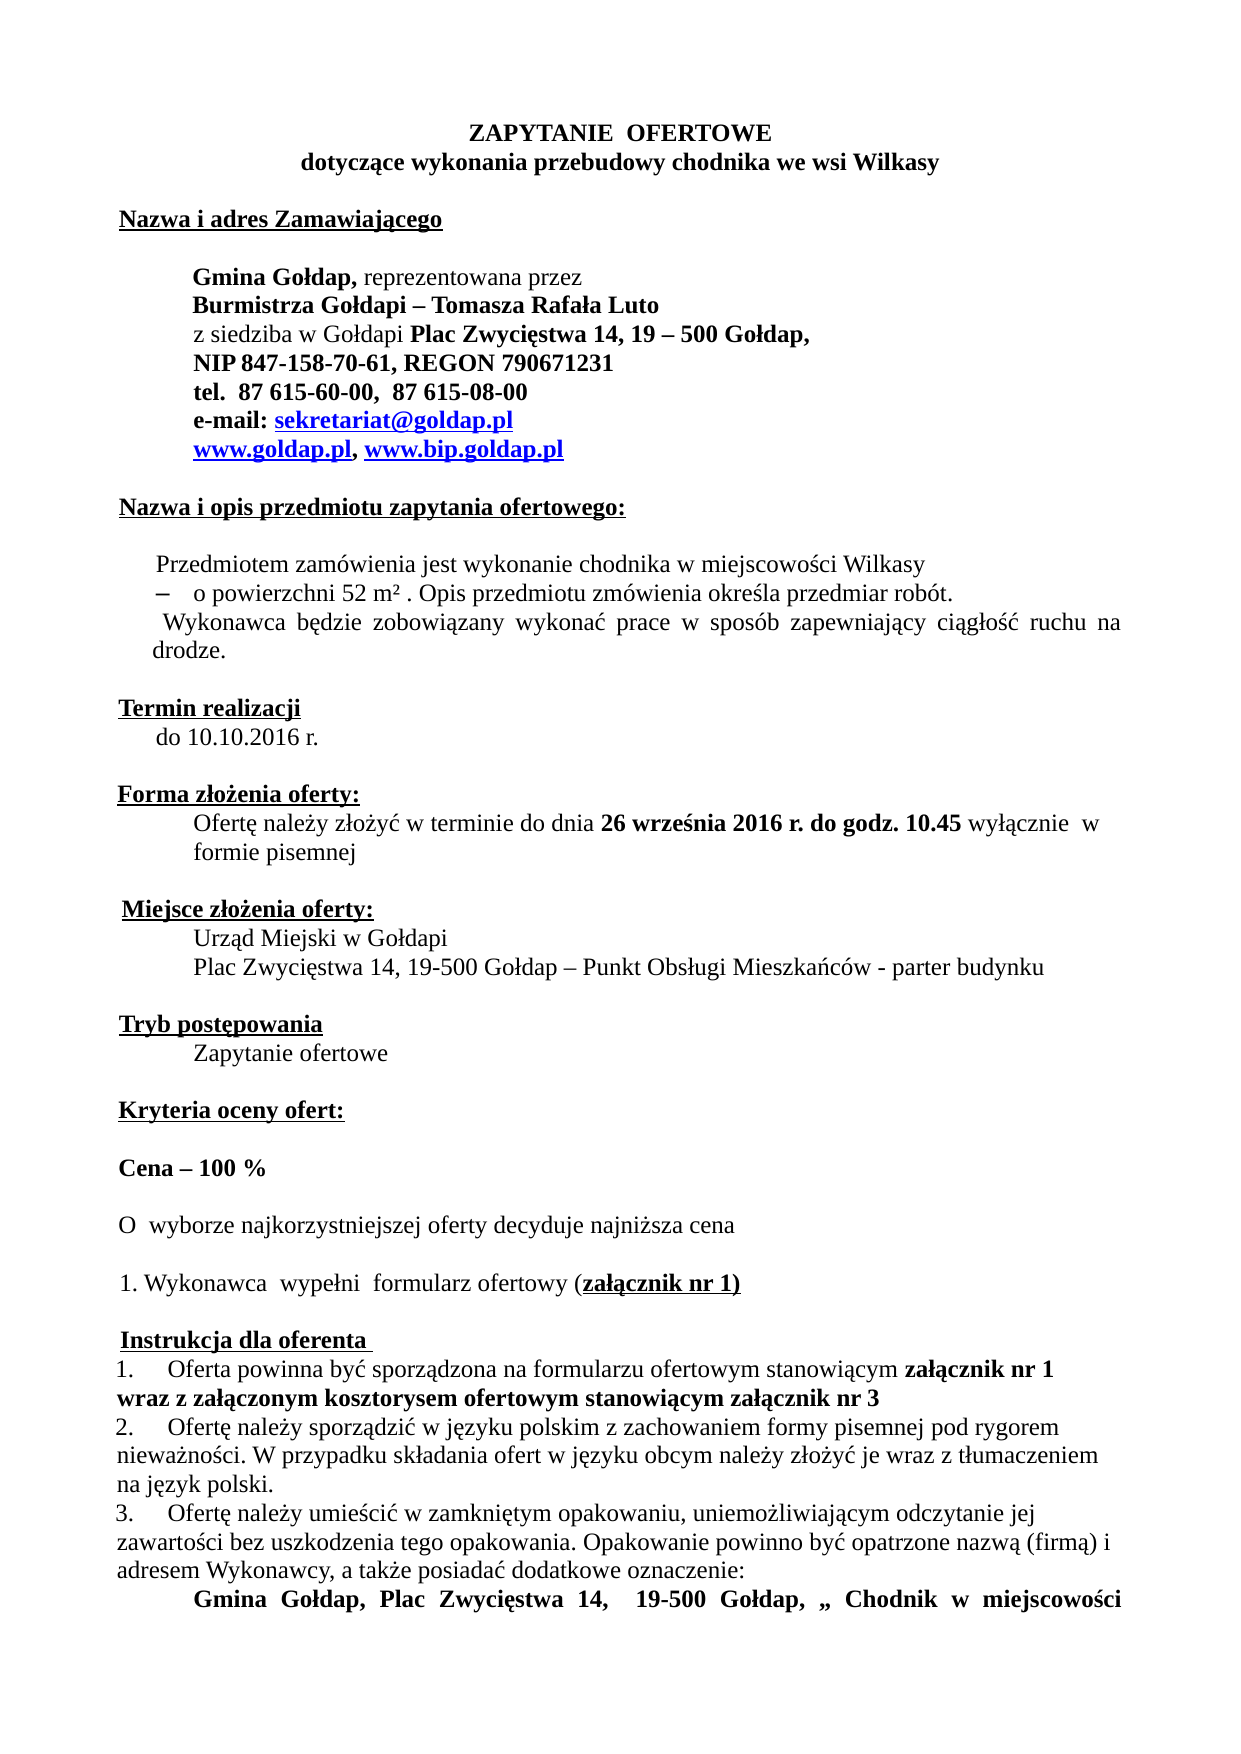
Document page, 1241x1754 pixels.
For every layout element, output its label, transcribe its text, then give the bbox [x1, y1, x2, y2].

list o powierzchni 52 m² . Opis przedmiotu zmówienia określa przedmiar robót. [156, 578, 1122, 607]
text O wyborze najkorzystniejszej oferty decyduje najniższa cena [118, 1211, 1122, 1239]
text Urząd Miejski w Gołdapi [193, 923, 1122, 952]
text Tryb postępowania [118, 1009, 1122, 1038]
text Plac Zwycięstwa 14, 19-500 Gołdap – Punkt Obsługi Mieszkańców - parter budynku [193, 952, 1122, 981]
text dotyczące wykonania przebudowy chodnika we wsi Wilkasy [118, 147, 1122, 176]
list Ofertę należy umieścić w zamkniętym opakowaniu, uniemożliwiającym odczytanie jej zawartości bez uszkodzenia tego opakowania. Opakowanie powinno być opatrzone nazwą (firmą) i adresem Wykonawcy, a także posiadać dodatkowe oznaczenie: [115, 1498, 1122, 1584]
text Cena – 100 % [118, 1153, 1122, 1182]
text NIP 847-158-70-61, REGON 790671231 tel. 87 615-60-00, 87 615-08-00 [193, 348, 1122, 406]
list do 10.10.2016 r. [156, 722, 1122, 751]
text www.goldap.pl, www.bip.goldap.pl [193, 434, 1122, 463]
text ZAPYTANIE OFERTOWE [118, 118, 1122, 147]
text Przedmiotem zamówienia jest wykonanie chodnika w miejscowości Wilkasy [156, 549, 1122, 578]
list Oferta powinna być sporządzona na formularzu ofertowym stanowiącym załącznik nr 1 [115, 1354, 1122, 1383]
list wraz z załączonym kosztorysem ofertowym stanowiącym załącznik nr 3 [115, 1383, 1122, 1412]
text Gmina Gołdap, Plac Zwycięstwa 14, 19-500 Gołdap, „ Chodnik w miejscowości [118, 1584, 1122, 1613]
text Zapytanie ofertowe [193, 1038, 1122, 1067]
text Ofertę należy złożyć w terminie do dnia 26 września 2016 r. do godz. 10.45 wyłącznie w formie pisemnej [193, 808, 1122, 866]
list Miejsce złożenia oferty: [121, 894, 1122, 923]
text Kryteria oceny ofert: [118, 1096, 1122, 1124]
text Wykonawca będzie zobowiązany wykonać prace w sposób zapewniający ciągłość ruchu na drodze. [152, 607, 1122, 664]
text Gmina Gołdap, reprezentowana przez Burmistrza Gołdapi – Tomasza Rafała Luto [118, 262, 1122, 319]
list Nazwa i opis przedmiotu zapytania ofertowego: [118, 492, 1122, 521]
text e-mail: sekretariat@goldap.pl [193, 406, 1122, 434]
text 1. Wykonawca wypełni formularz ofertowy (załącznik nr 1) [119, 1268, 1122, 1297]
text Instrukcja dla oferenta [120, 1326, 1122, 1354]
text Termin realizacji [118, 693, 1122, 722]
list Forma złożenia oferty: [117, 779, 1122, 808]
text z siedziba w Gołdapi Plac Zwycięstwa 14, 19 – 500 Gołdap, [193, 319, 1122, 348]
list Nazwa i adres Zamawiającego [118, 204, 1122, 233]
list Ofertę należy sporządzić w języku polskim z zachowaniem formy pisemnej pod rygorem nieważności. W przypadku składania ofert w języku obcym należy złożyć je wraz z tłumaczeniem na język polski. [115, 1412, 1122, 1498]
